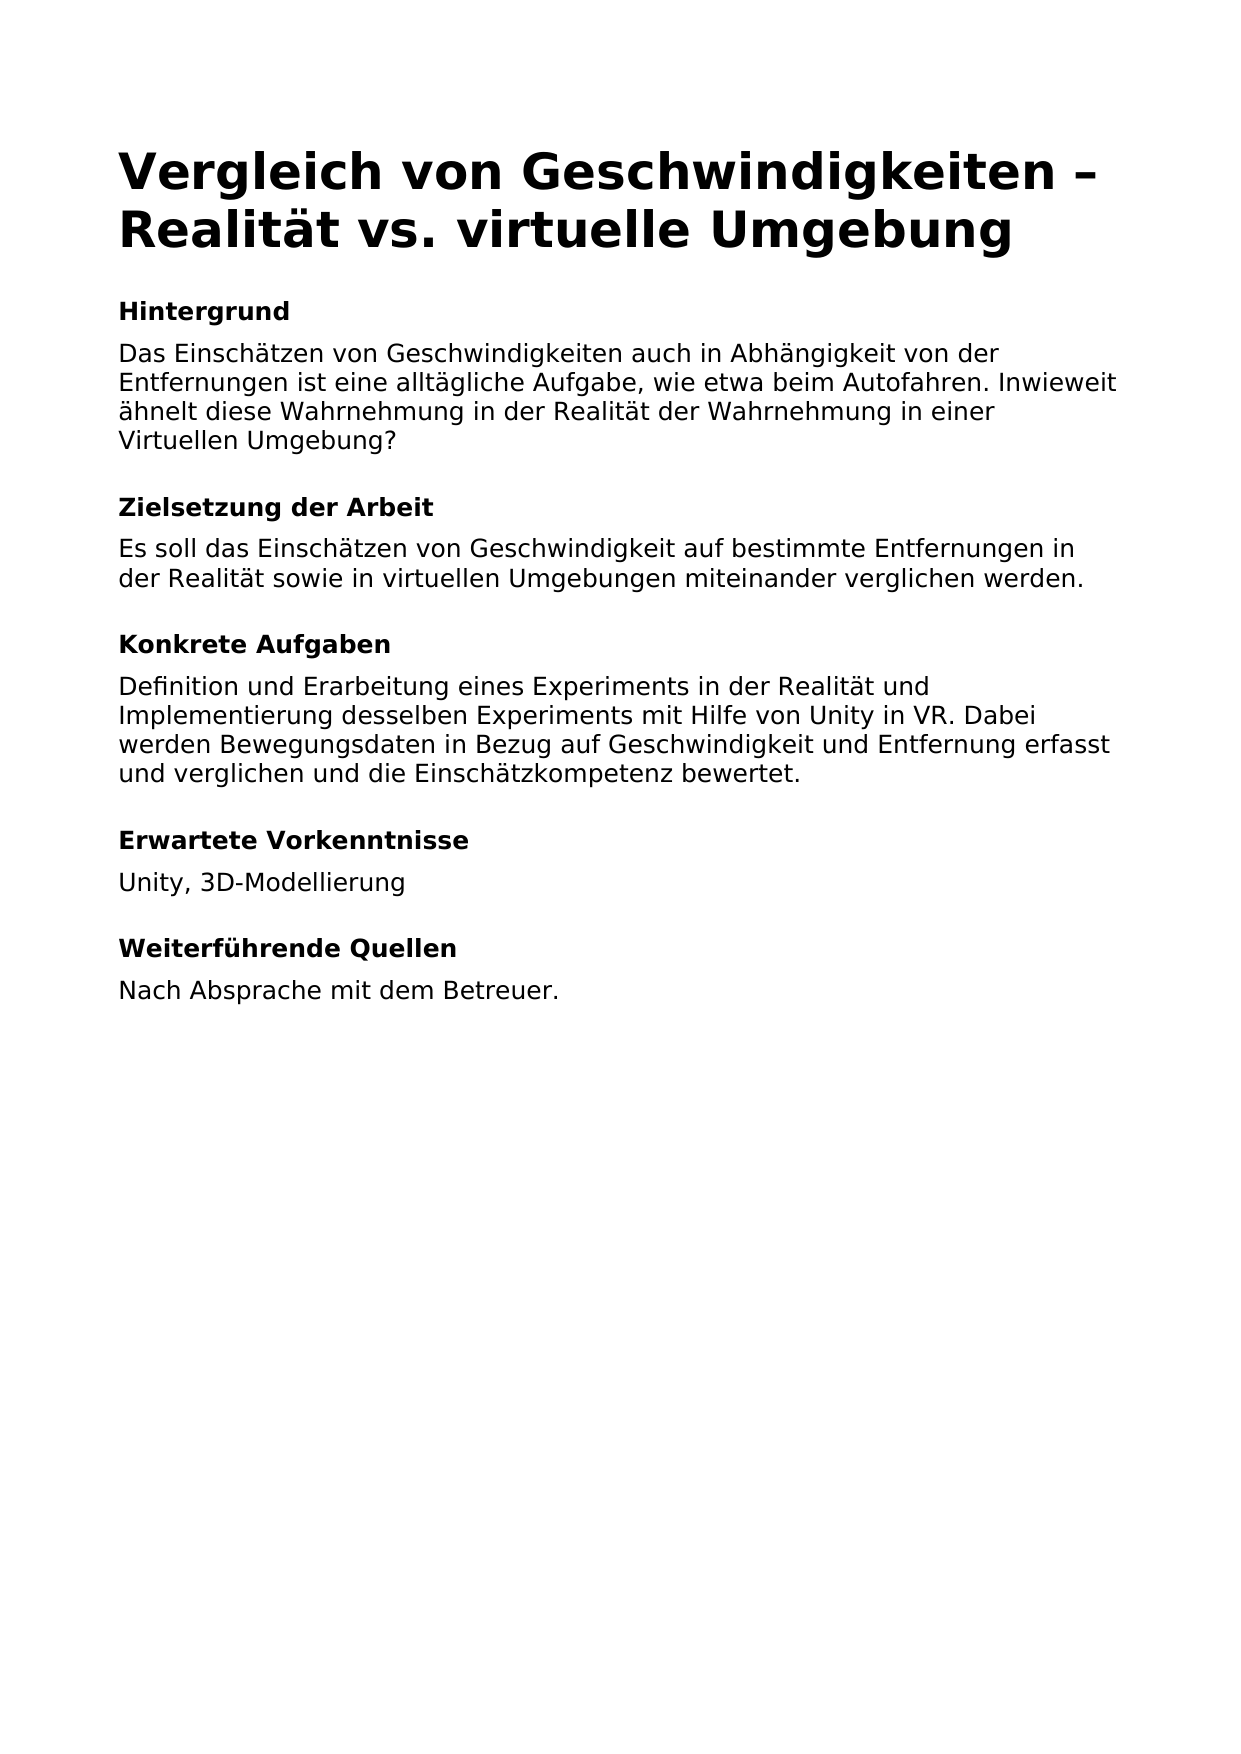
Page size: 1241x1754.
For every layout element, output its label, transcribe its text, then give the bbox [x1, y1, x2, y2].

text Nach Absprache mit dem Betreuer. [118, 976, 1122, 1005]
subtitle Hintergrund [118, 297, 1122, 326]
subtitle Vergleich von Geschwindigkeiten – Realität vs. virtuelle Umgebung [118, 143, 1122, 259]
text Definition und Erarbeitung eines Experiments in der Realität und Implementierung desselben Experiments mit Hilfe von Unity in VR. Dabei werden Bewegungsdaten in Bezug auf Geschwindigkeit und Entfernung erfasst und verglichen und die Einschätzkompetenz bewertet. [118, 672, 1122, 789]
text Das Einschätzen von Geschwindigkeiten auch in Abhängigkeit von der Entfernungen ist eine alltägliche Aufgabe, wie etwa beim Autofahren. Inwieweit ähnelt diese Wahrnehmung in der Realität der Wahrnehmung in einer Virtuellen Umgebung? [118, 339, 1122, 455]
text Es soll das Einschätzen von Geschwindigkeit auf bestimmte Entfernungen in der Realität sowie in virtuellen Umgebungen miteinander verglichen werden. [118, 534, 1122, 593]
subtitle Weiterführende Quellen [118, 934, 1122, 964]
subtitle Zielsetzung der Arbeit [118, 493, 1122, 522]
text Unity, 3D-Modellierung [118, 868, 1122, 897]
subtitle Erwartete Vorkenntnisse [118, 826, 1122, 855]
subtitle Konkrete Aufgaben [118, 630, 1122, 659]
